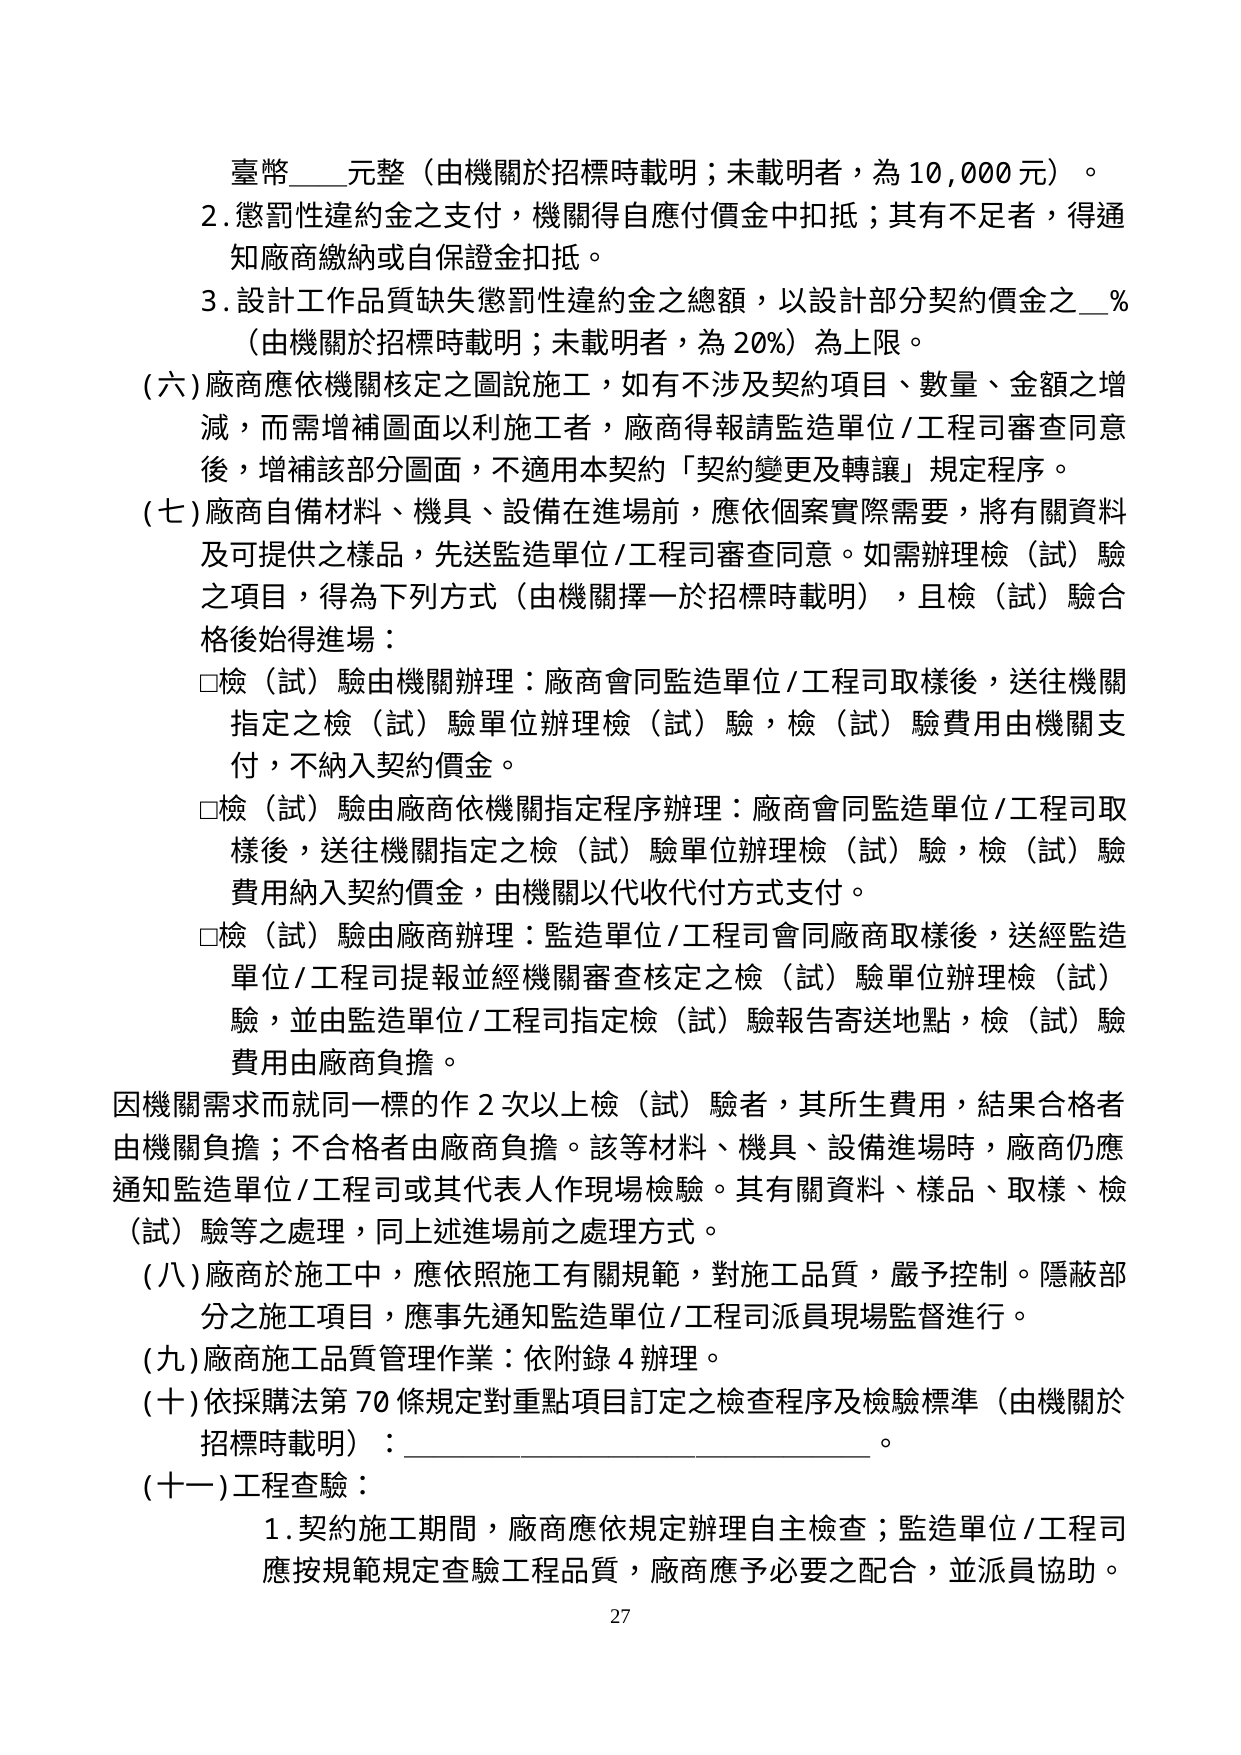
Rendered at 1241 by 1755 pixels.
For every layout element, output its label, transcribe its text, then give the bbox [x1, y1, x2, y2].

text □檢（試）驗由廠商辦理：監造單位/工程司會同廠商取樣後，送經監造單位/工程司提報並經機關審查核定之檢（試）驗單位辦理檢（試）驗，並由監造單位/工程司指定檢（試）驗報告寄送地點，檢（試）驗費用由廠商負擔。 [200, 912, 1128, 1082]
text 因機關需求而就同一標的作2次以上檢（試）驗者，其所生費用，結果合格者由機關負擔；不合格者由廠商負擔。該等材料、機具、設備進場時，廠商仍應通知監造單位/工程司或其代表人作現場檢驗。其有關資料、樣品、取樣、檢（試）驗等之處理，同上述進場前之處理方式。 [112, 1082, 1128, 1251]
text 3.設計工作品質缺失懲罰性違約金之總額，以設計部分契約價金之＿%（由機關於招標時載明；未載明者，為20%）為上限。 [200, 277, 1128, 362]
text (六)廠商應依機關核定之圖說施工，如有不涉及契約項目、數量、金額之增減，而需增補圖面以利施工者，廠商得報請監造單位/工程司審查同意後，增補該部分圖面，不適用本契約「契約變更及轉讓」規定程序。 [139, 362, 1128, 489]
text □檢（試）驗由機關辦理：廠商會同監造單位/工程司取樣後，送往機關指定之檢（試）驗單位辦理檢（試）驗，檢（試）驗費用由機關支付，不納入契約價金。 [200, 658, 1128, 785]
text 2.懲罰性違約金之支付，機關得自應付價金中扣抵；其有不足者，得通知廠商繳納或自保證金扣抵。 [200, 192, 1128, 277]
text (十一)工程查驗： [139, 1463, 1128, 1505]
text 臺幣＿＿元整（由機關於招標時載明；未載明者，為10,000元）。 [200, 150, 1128, 192]
text 1.契約施工期間，廠商應依規定辦理自主檢查；監造單位/工程司應按規範規定查驗工程品質，廠商應予必要之配合，並派員協助。 [263, 1505, 1128, 1590]
text (九)廠商施工品質管理作業：依附錄4辦理。 [139, 1336, 1128, 1378]
text (十)依採購法第70條規定對重點項目訂定之檢查程序及檢驗標準（由機關於招標時載明）：＿＿＿＿＿＿＿＿＿＿＿＿＿＿＿＿。 [139, 1378, 1128, 1463]
text (七)廠商自備材料、機具、設備在進場前，應依個案實際需要，將有關資料及可提供之樣品，先送監造單位/工程司審查同意。如需辦理檢（試）驗之項目，得為下列方式（由機關擇一於招標時載明），且檢（試）驗合格後始得進場： [139, 489, 1128, 658]
text □檢（試）驗由廠商依機關指定程序辦理：廠商會同監造單位/工程司取樣後，送往機關指定之檢（試）驗單位辦理檢（試）驗，檢（試）驗費用納入契約價金，由機關以代收代付方式支付。 [200, 785, 1128, 912]
text (八)廠商於施工中，應依照施工有關規範，對施工品質，嚴予控制。隱蔽部分之施工項目，應事先通知監造單位/工程司派員現場監督進行。 [139, 1251, 1128, 1336]
